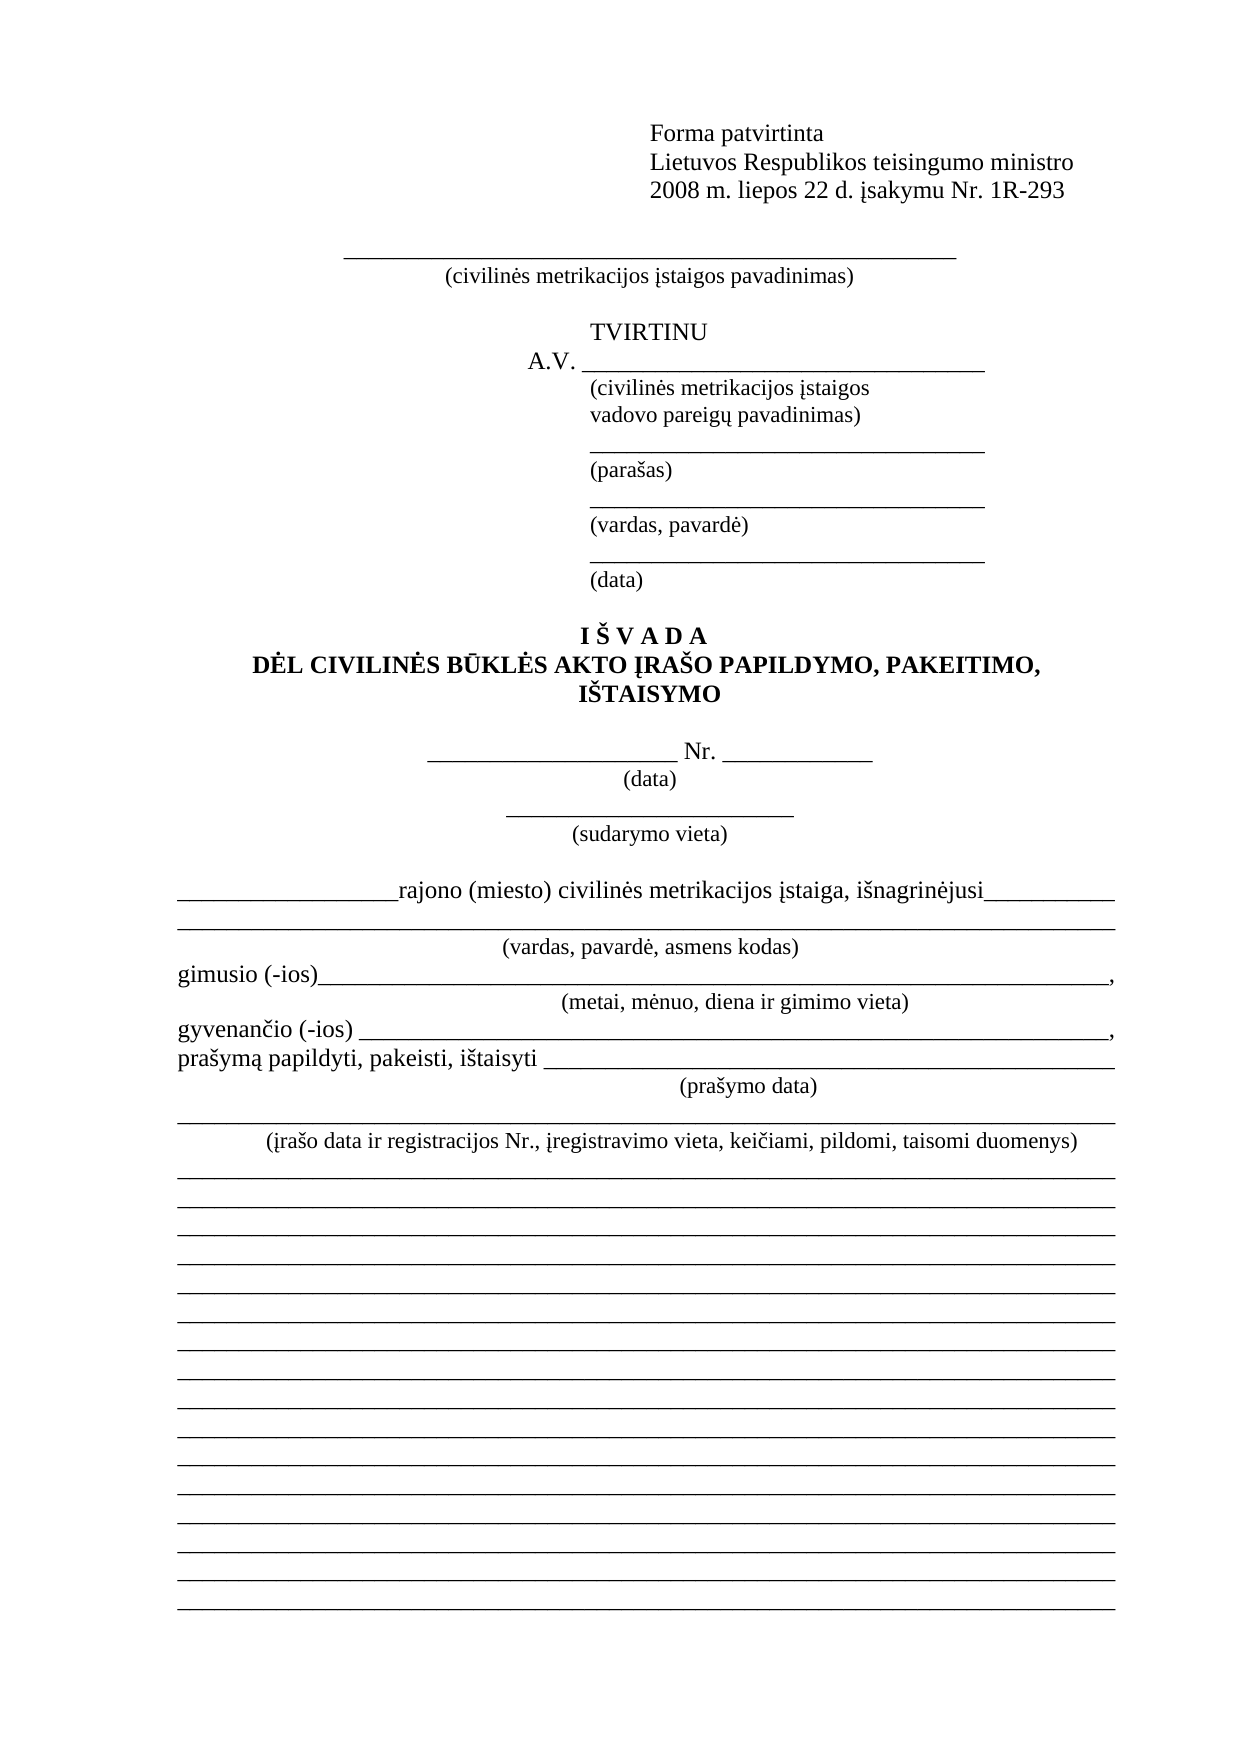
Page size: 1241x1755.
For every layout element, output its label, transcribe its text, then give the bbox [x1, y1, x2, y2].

text gimusio (-ios) , [177, 959, 1122, 988]
text _ [177, 1498, 1122, 1527]
text _ [177, 1268, 1122, 1297]
text _ [177, 1297, 1122, 1326]
text _ [177, 1527, 1122, 1556]
text (civilinės metrikacijos įstaigos pavadinimas) [177, 262, 1122, 288]
text _ [177, 1383, 1122, 1412]
text (įrašo data ir registracijos Nr., įregistravimo vieta, keičiami, pildomi, taisomi duomenys) [177, 1127, 1122, 1153]
text (vardas, pavardė) [590, 511, 1122, 537]
text _ [177, 1153, 1122, 1182]
text (prašymo data) [177, 1072, 1122, 1098]
text A.V. [527, 346, 1122, 374]
text IŠVADA DĖL CIVILINĖS BŪKLĖS AKTO ĮRAŠO PAPILDYMO, PAKEITIMO, IŠTAISYMO [177, 621, 1122, 707]
text Forma patvirtinta [649, 118, 1122, 147]
text (data) [177, 765, 1122, 791]
text _________________________________________________ [177, 233, 1122, 262]
text _ [177, 1584, 1122, 1613]
text (sudarymo vieta) [177, 820, 1122, 846]
text _ [177, 1098, 1122, 1127]
text _ [177, 1326, 1122, 1354]
text TVIRTINU [590, 317, 1122, 346]
text (civilinės metrikacijos įstaigos vadovo pareigų pavadinimas) [590, 374, 926, 427]
text rajono (miesto) civilinės metrikacijos įstaiga, išnagrinėjusi [177, 875, 1122, 904]
text gyvenančio (-ios) , [177, 1014, 1122, 1043]
text (data) [590, 566, 1122, 592]
text _ [177, 1412, 1122, 1441]
text _ [177, 1469, 1122, 1498]
text _______________________ [177, 791, 1122, 820]
text prašymą papildyti, pakeisti, ištaisyti [177, 1043, 1122, 1072]
text _ [177, 1211, 1122, 1239]
text _ [177, 1556, 1122, 1584]
text _ [590, 537, 1122, 566]
text 2008 m. liepos 22 d. įsakymu Nr. 1R-293 [649, 176, 1122, 204]
text _ [177, 1239, 1122, 1268]
text (vardas, pavardė, asmens kodas) [177, 933, 1122, 959]
text _ [590, 427, 1122, 456]
text (metai, mėnuo, diena ir gimimo vieta) [177, 988, 1122, 1014]
text Lietuvos Respublikos teisingumo ministro [649, 147, 1122, 176]
text _ [177, 1182, 1122, 1211]
text _ [177, 1441, 1122, 1469]
text _ [177, 904, 1122, 933]
text (parašas) [590, 456, 1122, 482]
text _ [590, 482, 1122, 511]
text ____________________ Nr. ____________ [177, 736, 1122, 765]
text _ [177, 1354, 1122, 1383]
